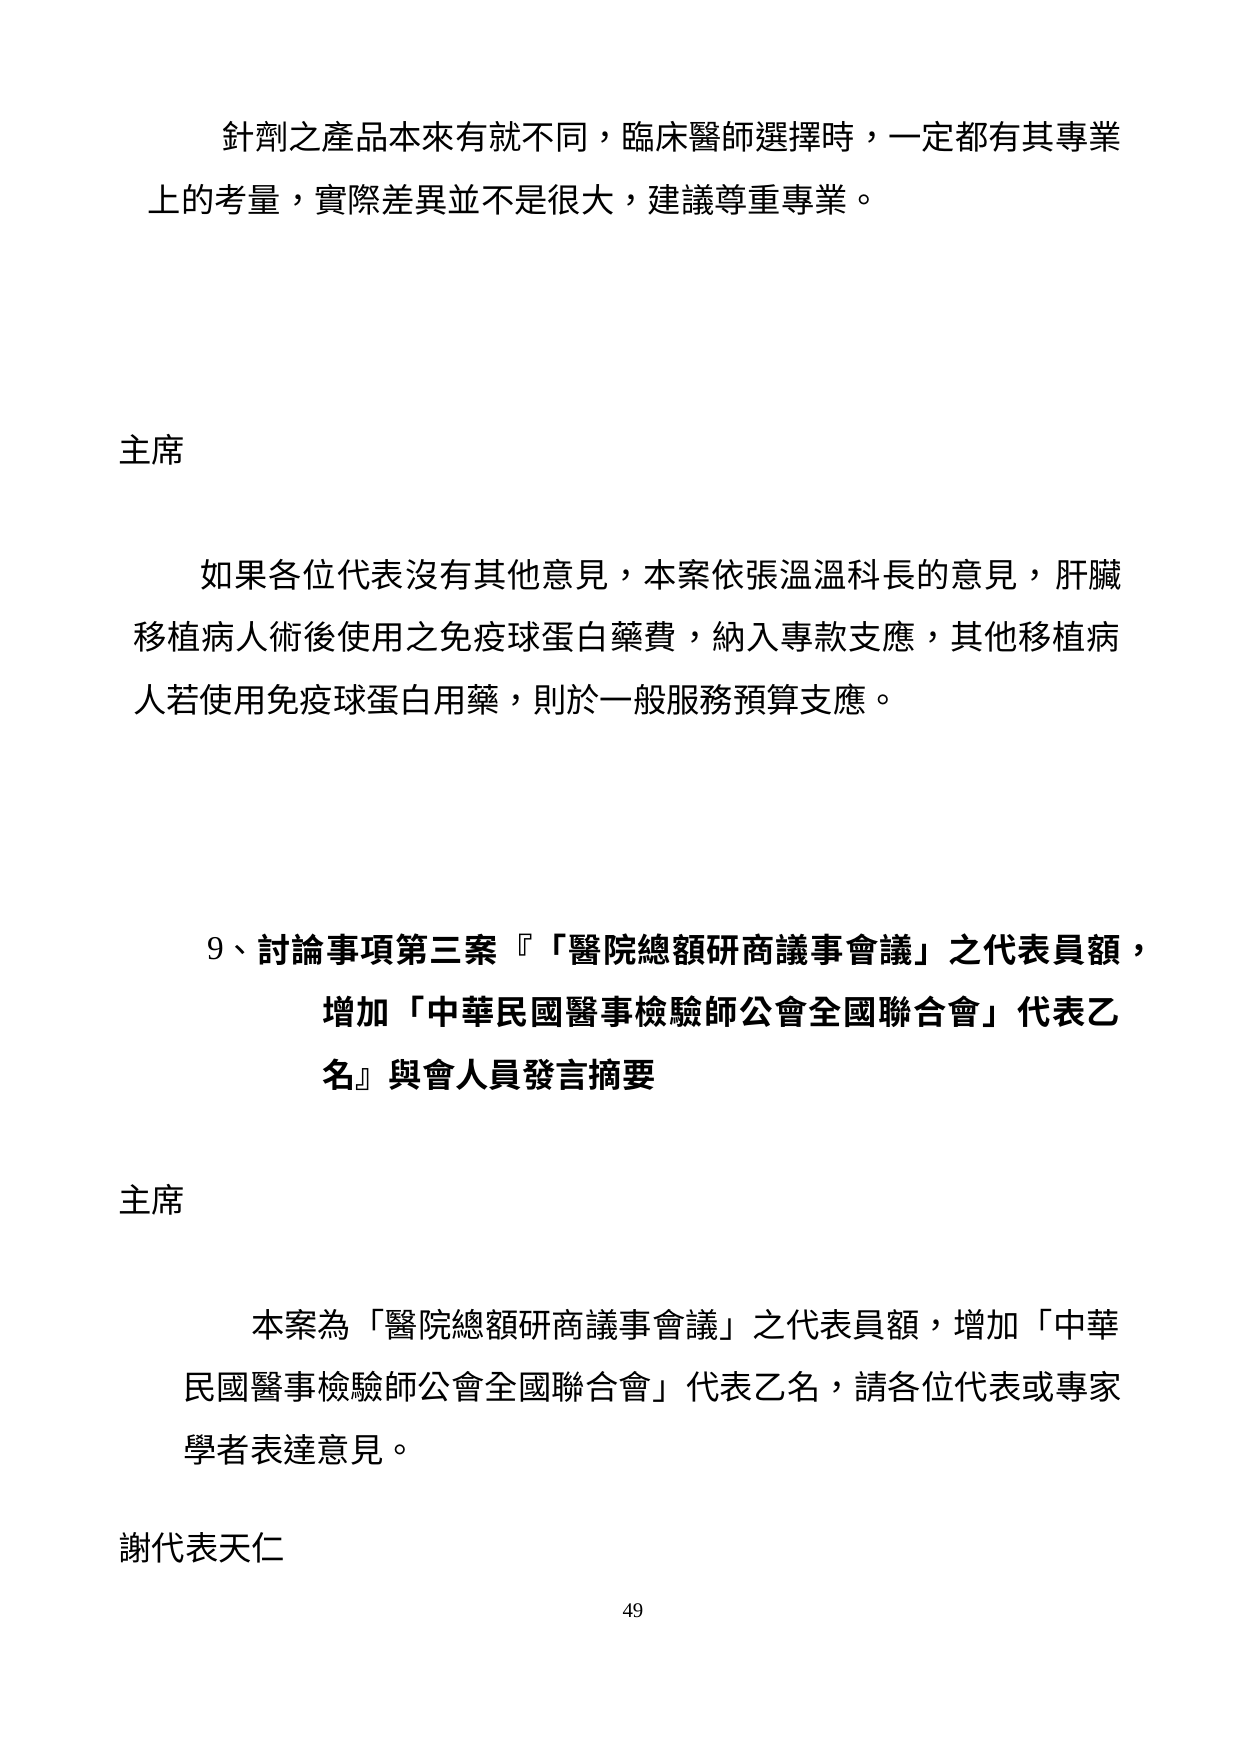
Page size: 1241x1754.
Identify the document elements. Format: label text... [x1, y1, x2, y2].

text 謝代表天仁 [118, 1524, 1122, 1570]
text 主席 [118, 406, 1122, 468]
text 如果各位代表沒有其他意見，本案依張溫溫科長的意見，肝臟移植病人術後使用之免疫球蛋白藥費，納入專款支應，其他移植病人若使用免疫球蛋白用藥，則於一般服務預算支應。 [133, 531, 1122, 718]
text 針劑之產品本來有就不同，臨床醫師選擇時，一定都有其專業上的考量，實際差異並不是很大，建議尊重專業。 [148, 93, 1122, 218]
text 主席 [118, 1156, 1122, 1218]
list 討論事項第三案『「醫院總額研商議事會議」之代表員額，增加「中華民國醫事檢驗師公會全國聯合會」代表乙名』與會人員發言摘要 [207, 906, 1122, 1093]
text 本案為「醫院總額研商議事會議」之代表員額，增加「中華民國醫事檢驗師公會全國聯合會」代表乙名，請各位代表或專家學者表達意見。 [183, 1281, 1122, 1468]
